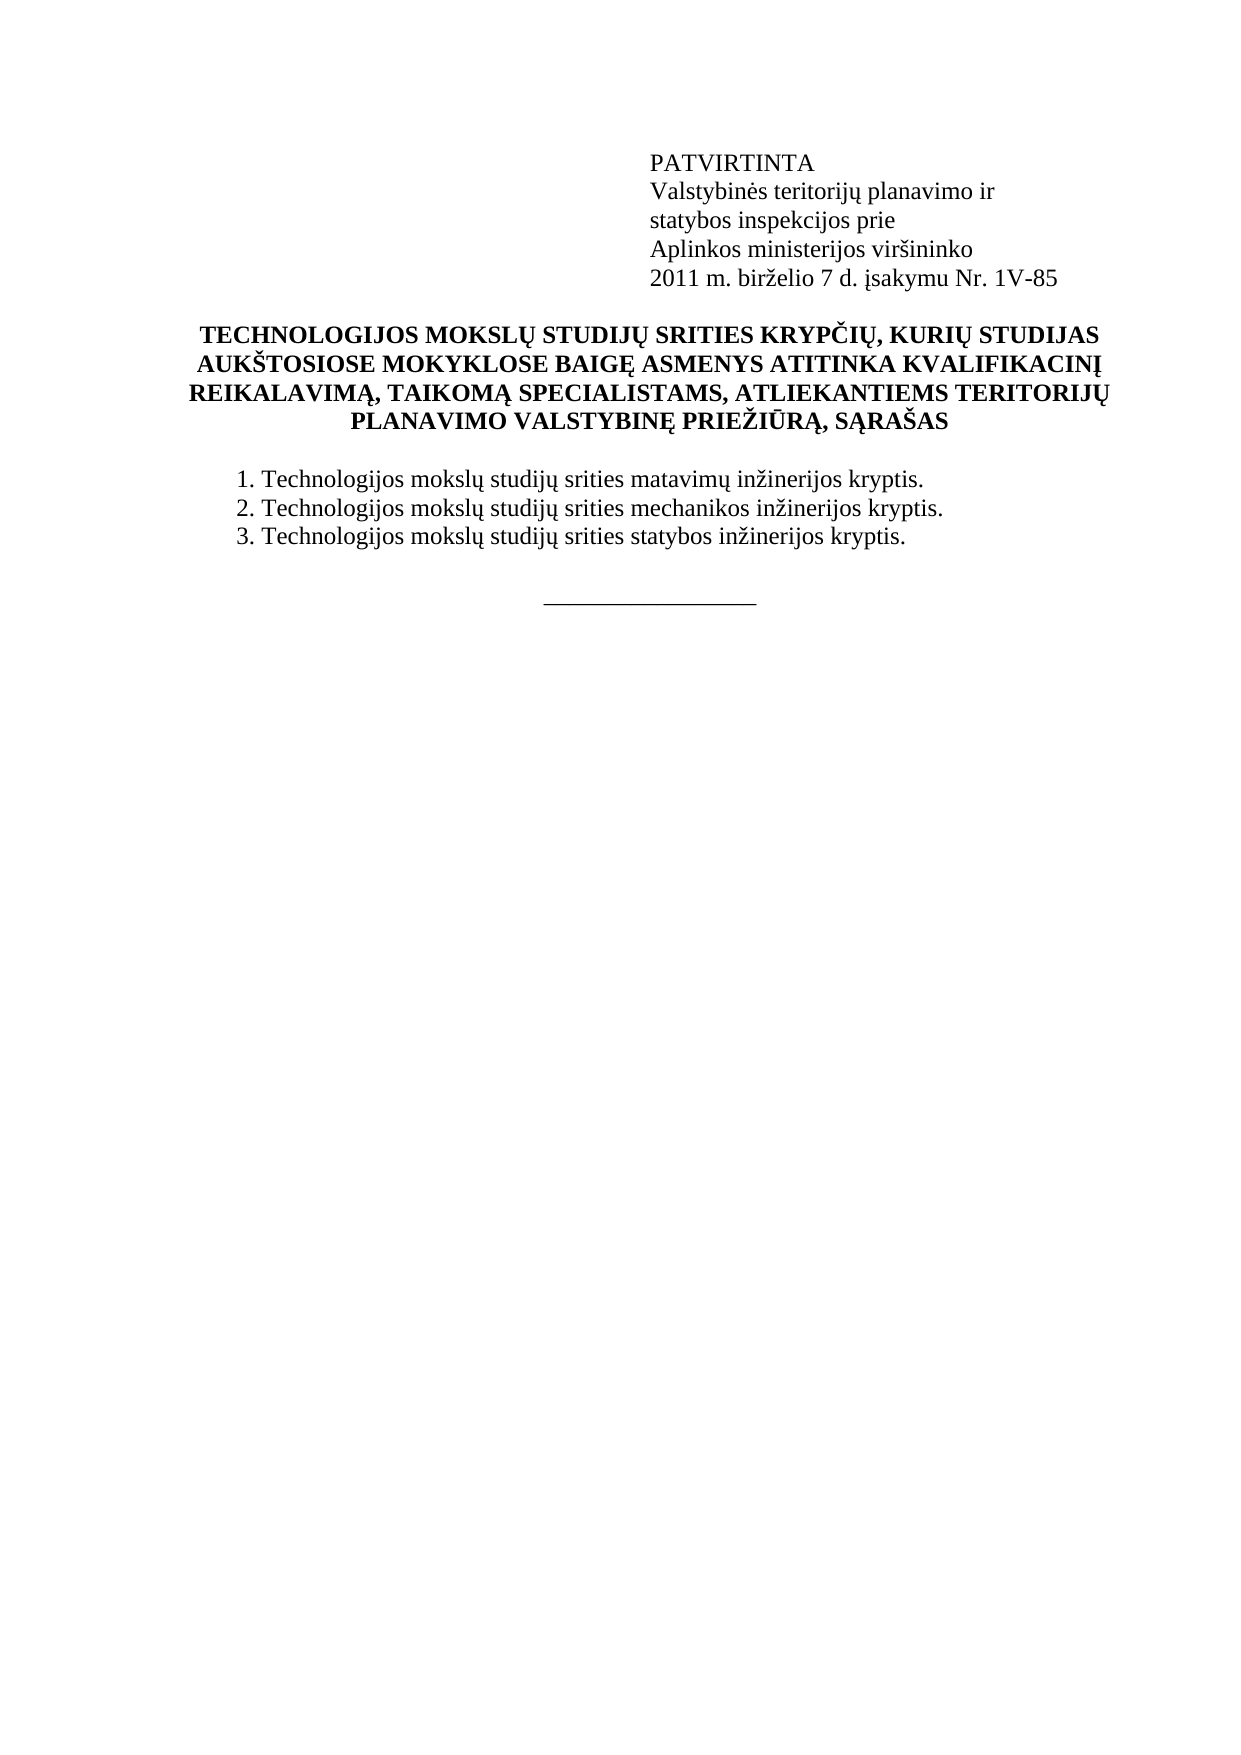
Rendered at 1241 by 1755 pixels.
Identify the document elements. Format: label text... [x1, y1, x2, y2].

text 3. Technologijos mokslų studijų srities statybos inžinerijos kryptis. [177, 521, 1122, 550]
text Patvirtinta [649, 148, 1122, 176]
text _________________ [177, 579, 1122, 608]
text statybos inspekcijos prie [649, 205, 1122, 234]
text 2. Technologijos mokslų studijų srities mechanikos inžinerijos kryptis. [177, 493, 1122, 521]
text 2011 m. birželio 7 d. įsakymu Nr. 1V-85 [649, 263, 1122, 291]
text TECHNOLOGIJOS MOKSLŲ STUDIJŲ SRITIES KRYPČIŲ, KURIŲ STUDIJAS AUKŠTOSIOSE MOKYKLOSE BAIGĘ ASMENYS ATITINKA KVALIFIKACINĮ REIKALAVIMĄ, TAIKOMĄ SPECIALISTAMS, ATLIEKANTIEMS TERITORIJŲ PLANAVIMO VALSTYBINĘ PRIEŽIŪRĄ, SĄRAŠAS [177, 320, 1122, 435]
text Aplinkos ministerijos viršininko [649, 234, 1122, 263]
text 1. Technologijos mokslų studijų srities matavimų inžinerijos kryptis. [177, 464, 1122, 493]
text Valstybinės teritorijų planavimo ir [649, 176, 1122, 205]
